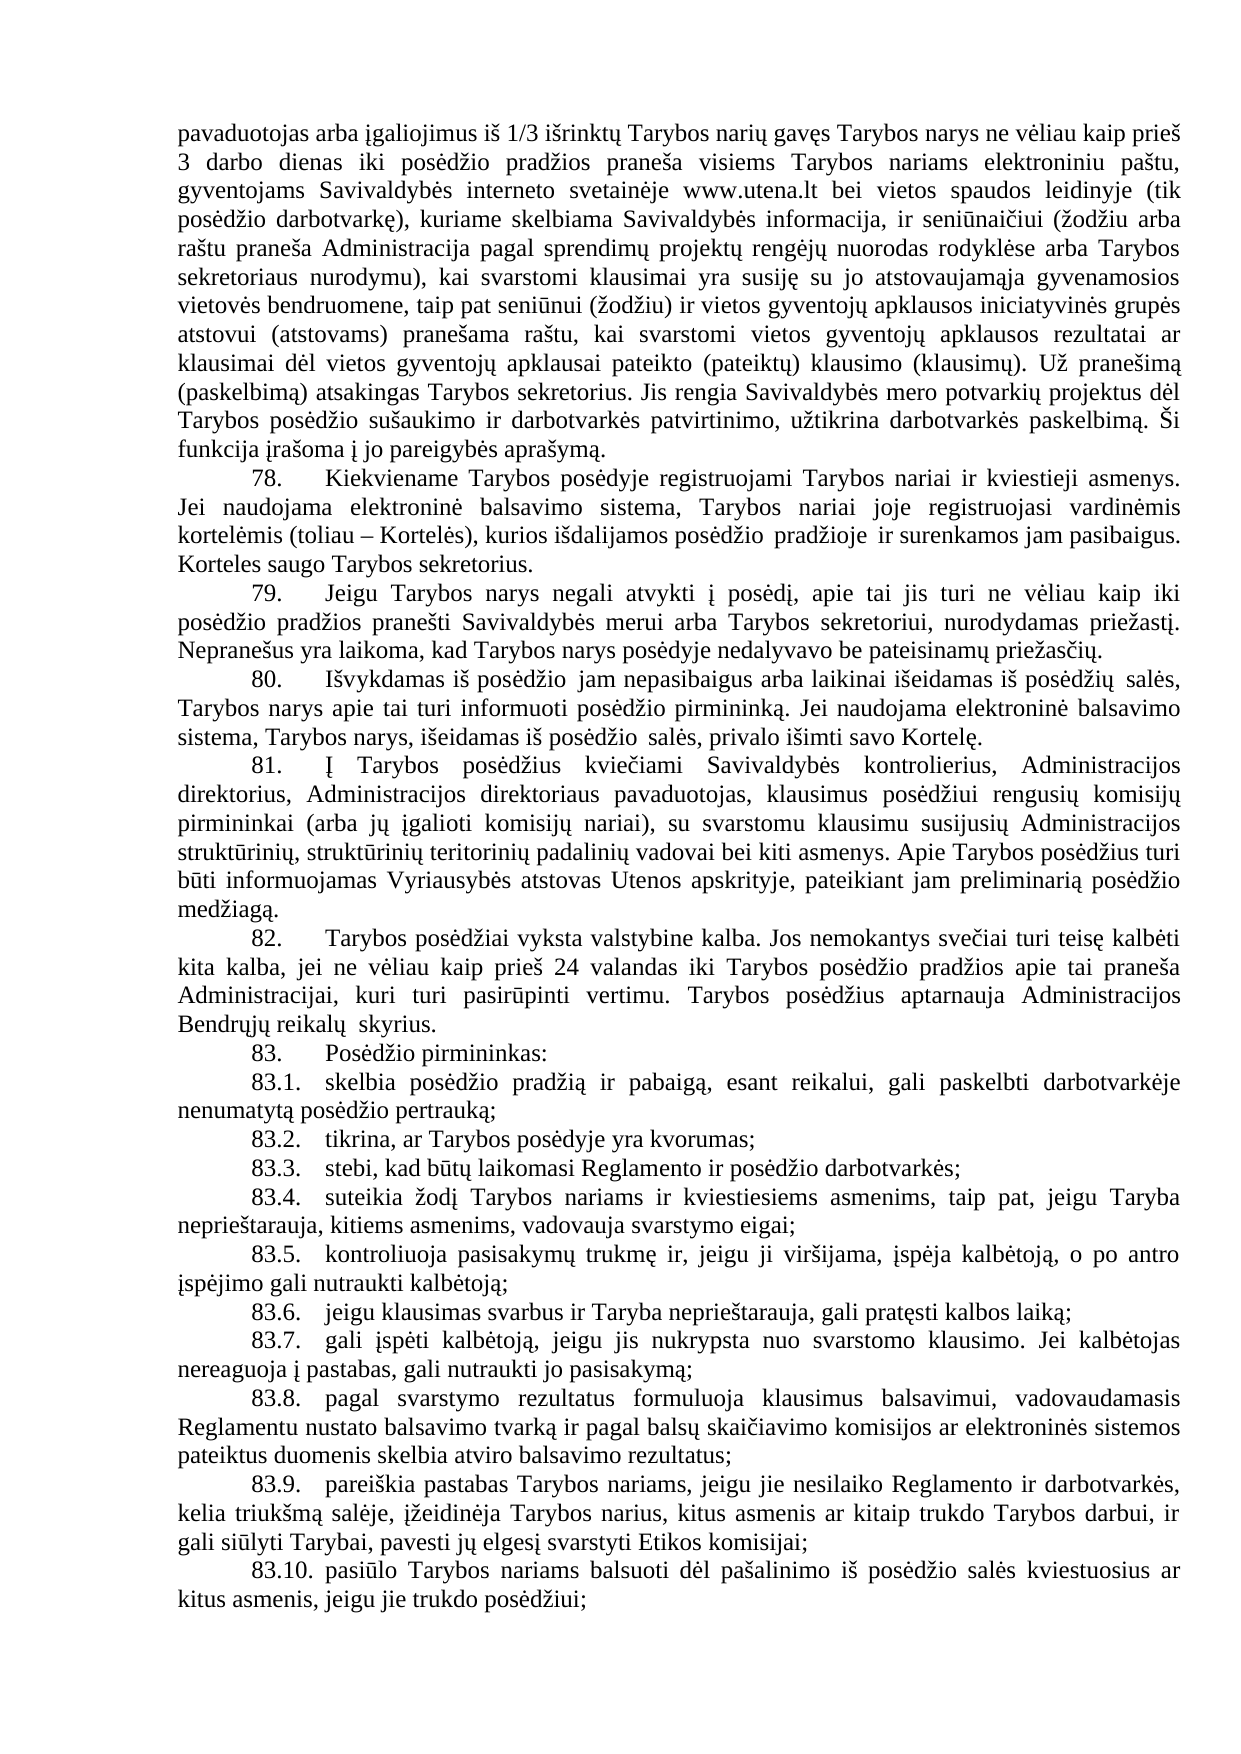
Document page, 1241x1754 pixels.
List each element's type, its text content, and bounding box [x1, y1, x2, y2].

text 83.5. kontroliuoja pasisakymų trukmę ir, jeigu ji viršijama, įspėja kalbėtoją, o po antro įspėjimo gali nutraukti kalbėtoją; [177, 1239, 1181, 1297]
text 83.1. skelbia posėdžio pradžią ir pabaigą, esant reikalui, gali paskelbti darbotvarkėje nenumatytą posėdžio pertrauką; [177, 1067, 1181, 1124]
text 79. Jeigu Tarybos narys negali atvykti į posėdį, apie tai jis turi ne vėliau kaip iki posėdžio pradžios pranešti Savivaldybės merui arba Tarybos sekretoriui, nurodydamas priežastį. Nepranešus yra laikoma, kad Tarybos narys posėdyje nedalyvavo be pateisinamų priežasčių. [177, 578, 1181, 664]
text 81. Į Tarybos posėdžius kviečiami Savivaldybės kontrolierius, Administracijos direktorius, Administracijos direktoriaus pavaduotojas, klausimus posėdžiui rengusių komisijų pirmininkai (arba jų įgalioti komisijų nariai), su svarstomu klausimu susijusių Administracijos struktūrinių, struktūrinių teritorinių padalinių vadovai bei kiti asmenys. Apie Tarybos posėdžius turi būti informuojamas Vyriausybės atstovas Utenos apskrityje, pateikiant jam preliminarią posėdžio medžiagą. [177, 751, 1181, 923]
text 82. Tarybos posėdžiai vyksta valstybine kalba. Jos nemokantys svečiai turi teisę kalbėti kita kalba, jei ne vėliau kaip prieš 24 valandas iki Tarybos posėdžio pradžios apie tai praneša Administracijai, kuri turi pasirūpinti vertimu. Tarybos posėdžius aptarnauja Administracijos Bendrųjų reikalų skyrius. [177, 923, 1181, 1038]
text pavaduotojas arba įgaliojimus iš 1/3 išrinktų Tarybos narių gavęs Tarybos narys ne vėliau kaip prieš 3 darbo dienas iki posėdžio pradžios praneša visiems Tarybos nariams elektroniniu paštu, gyventojams Savivaldybės interneto svetainėje www.utena.lt bei vietos spaudos leidinyje (tik posėdžio darbotvarkę), kuriame skelbiama Savivaldybės informacija, ir seniūnaičiui (žodžiu arba raštu praneša Administracija pagal sprendimų projektų rengėjų nuorodas rodyklėse arba Tarybos sekretoriaus nurodymu), kai svarstomi klausimai yra susiję su jo atstovaujamąja gyvenamosios vietovės bendruomene, taip pat seniūnui (žodžiu) ir vietos gyventojų apklausos iniciatyvinės grupės atstovui (atstovams) pranešama raštu, kai svarstomi vietos gyventojų apklausos rezultatai ar klausimai dėl vietos gyventojų apklausai pateikto (pateiktų) klausimo (klausimų). Už pranešimą (paskelbimą) atsakingas Tarybos sekretorius. Jis rengia Savivaldybės mero potvarkių projektus dėl Tarybos posėdžio sušaukimo ir darbotvarkės patvirtinimo, užtikrina darbotvarkės paskelbimą. Ši funkcija įrašoma į jo pareigybės aprašymą. [177, 118, 1181, 463]
text 83.6. jeigu klausimas svarbus ir Taryba neprieštarauja, gali pratęsti kalbos laiką; [177, 1297, 1181, 1326]
text 83.2. tikrina, ar Tarybos posėdyje yra kvorumas; [177, 1124, 1181, 1153]
text 83.9. pareiškia pastabas Tarybos nariams, jeigu jie nesilaiko Reglamento ir darbotvarkės, kelia triukšmą salėje, įžeidinėja Tarybos narius, kitus asmenis ar kitaip trukdo Tarybos darbui, ir gali siūlyti Tarybai, pavesti jų elgesį svarstyti Etikos komisijai; [177, 1469, 1181, 1556]
text 83. Posėdžio pirmininkas: [177, 1038, 1181, 1067]
text 80. Išvykdamas iš posėdžio jam nepasibaigus arba laikinai išeidamas iš posėdžių salės, Tarybos narys apie tai turi informuoti posėdžio pirmininką. Jei naudojama elektroninė balsavimo sistema, Tarybos narys, išeidamas iš posėdžio salės, privalo išimti savo Kortelę. [177, 664, 1181, 751]
text 83.4. suteikia žodį Tarybos nariams ir kviestiesiems asmenims, taip pat, jeigu Taryba neprieštarauja, kitiems asmenims, vadovauja svarstymo eigai; [177, 1182, 1181, 1239]
text 78. Kiekviename Tarybos posėdyje registruojami Tarybos nariai ir kviestieji asmenys. Jei naudojama elektroninė balsavimo sistema, Tarybos nariai joje registruojasi vardinėmis kortelėmis (toliau – Kortelės), kurios išdalijamos posėdžio pradžioje ir surenkamos jam pasibaigus. Korteles saugo Tarybos sekretorius. [177, 463, 1181, 578]
text 83.8. pagal svarstymo rezultatus formuluoja klausimus balsavimui, vadovaudamasis Reglamentu nustato balsavimo tvarką ir pagal balsų skaičiavimo komisijos ar elektroninės sistemos pateiktus duomenis skelbia atviro balsavimo rezultatus; [177, 1383, 1181, 1469]
text 83.3. stebi, kad būtų laikomasi Reglamento ir posėdžio darbotvarkės; [177, 1153, 1181, 1182]
text 83.7. gali įspėti kalbėtoją, jeigu jis nukrypsta nuo svarstomo klausimo. Jei kalbėtojas nereaguoja į pastabas, gali nutraukti jo pasisakymą; [177, 1326, 1181, 1383]
text 83.10. pasiūlo Tarybos nariams balsuoti dėl pašalinimo iš posėdžio salės kviestuosius ar kitus asmenis, jeigu jie trukdo posėdžiui; [177, 1556, 1181, 1613]
